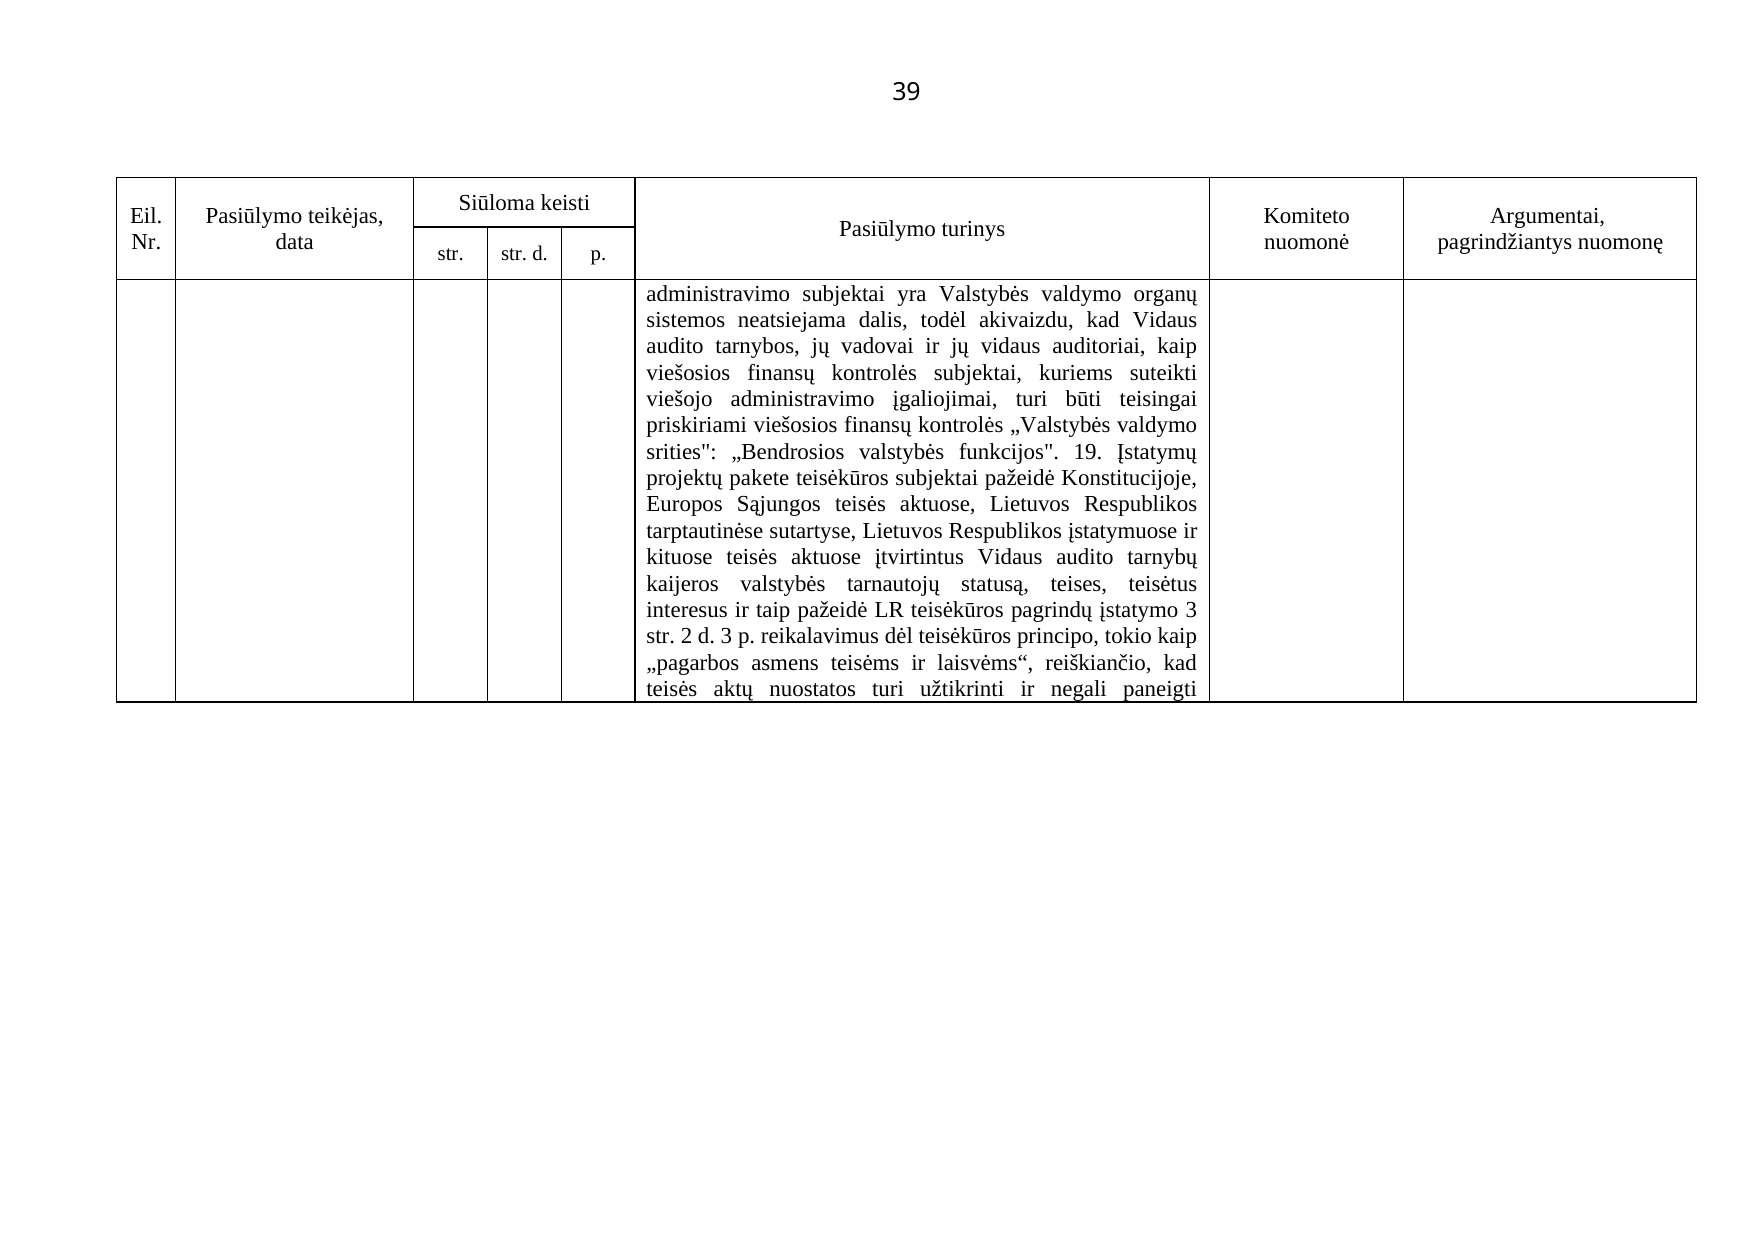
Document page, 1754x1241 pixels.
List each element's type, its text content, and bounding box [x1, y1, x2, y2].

table_cell administravimo subjektai yra Valstybės valdymo organų sistemos neatsiejama dalis, todėl akivaizdu, kad Vidaus audito tarnybos, jų vadovai ir jų vidaus auditoriai, kaip viešosios finansų kontrolės subjektai, kuriems suteikti viešojo administravimo įgaliojimai, turi būti teisingai priskiriami viešosios finansų kontrolės „Valstybės valdymo srities": „Bendrosios valstybės funkcijos". 19. Įstatymų projektų pakete teisėkūros subjektai pažeidė Konstitucijoje, Europos Sąjungos teisės aktuose, Lietuvos Respublikos tarptautinėse sutartyse, Lietuvos Respublikos įstatymuose ir kituose teisės aktuose įtvirtintus Vidaus audito tarnybų kaijeros valstybės tarnautojų statusą, teises, teisėtus interesus ir taip pažeidė LR teisėkūros pagrindų įstatymo 3 str. 2 d. 3 p. reikalavimus dėl teisėkūros principo, tokio kaip „pagarbos asmens teisėms ir laisvėms“, reiškiančio, kad teisės aktų nuostatos turi užtikrinti ir negali paneigti [636, 280, 1209, 701]
table_cell [414, 280, 487, 701]
table_header Komiteto nuomonė [1210, 178, 1403, 279]
table_header Siūloma keisti [414, 178, 634, 226]
table_header Argumentai, pagrindžiantys nuomonę [1404, 178, 1696, 279]
table_cell [1404, 280, 1696, 701]
table_cell p. [562, 228, 634, 279]
table_cell str. d. [488, 228, 561, 279]
table_header Pasiūlymo teikėjas, data [176, 178, 413, 279]
table_cell [176, 280, 413, 701]
table_cell [1210, 280, 1403, 701]
table_header Eil. Nr. [117, 178, 175, 279]
table_cell [117, 280, 175, 701]
table_cell [488, 280, 561, 701]
table_header Pasiūlymo turinys [636, 178, 1209, 279]
table_cell [562, 280, 634, 701]
table_cell str. [414, 228, 487, 279]
